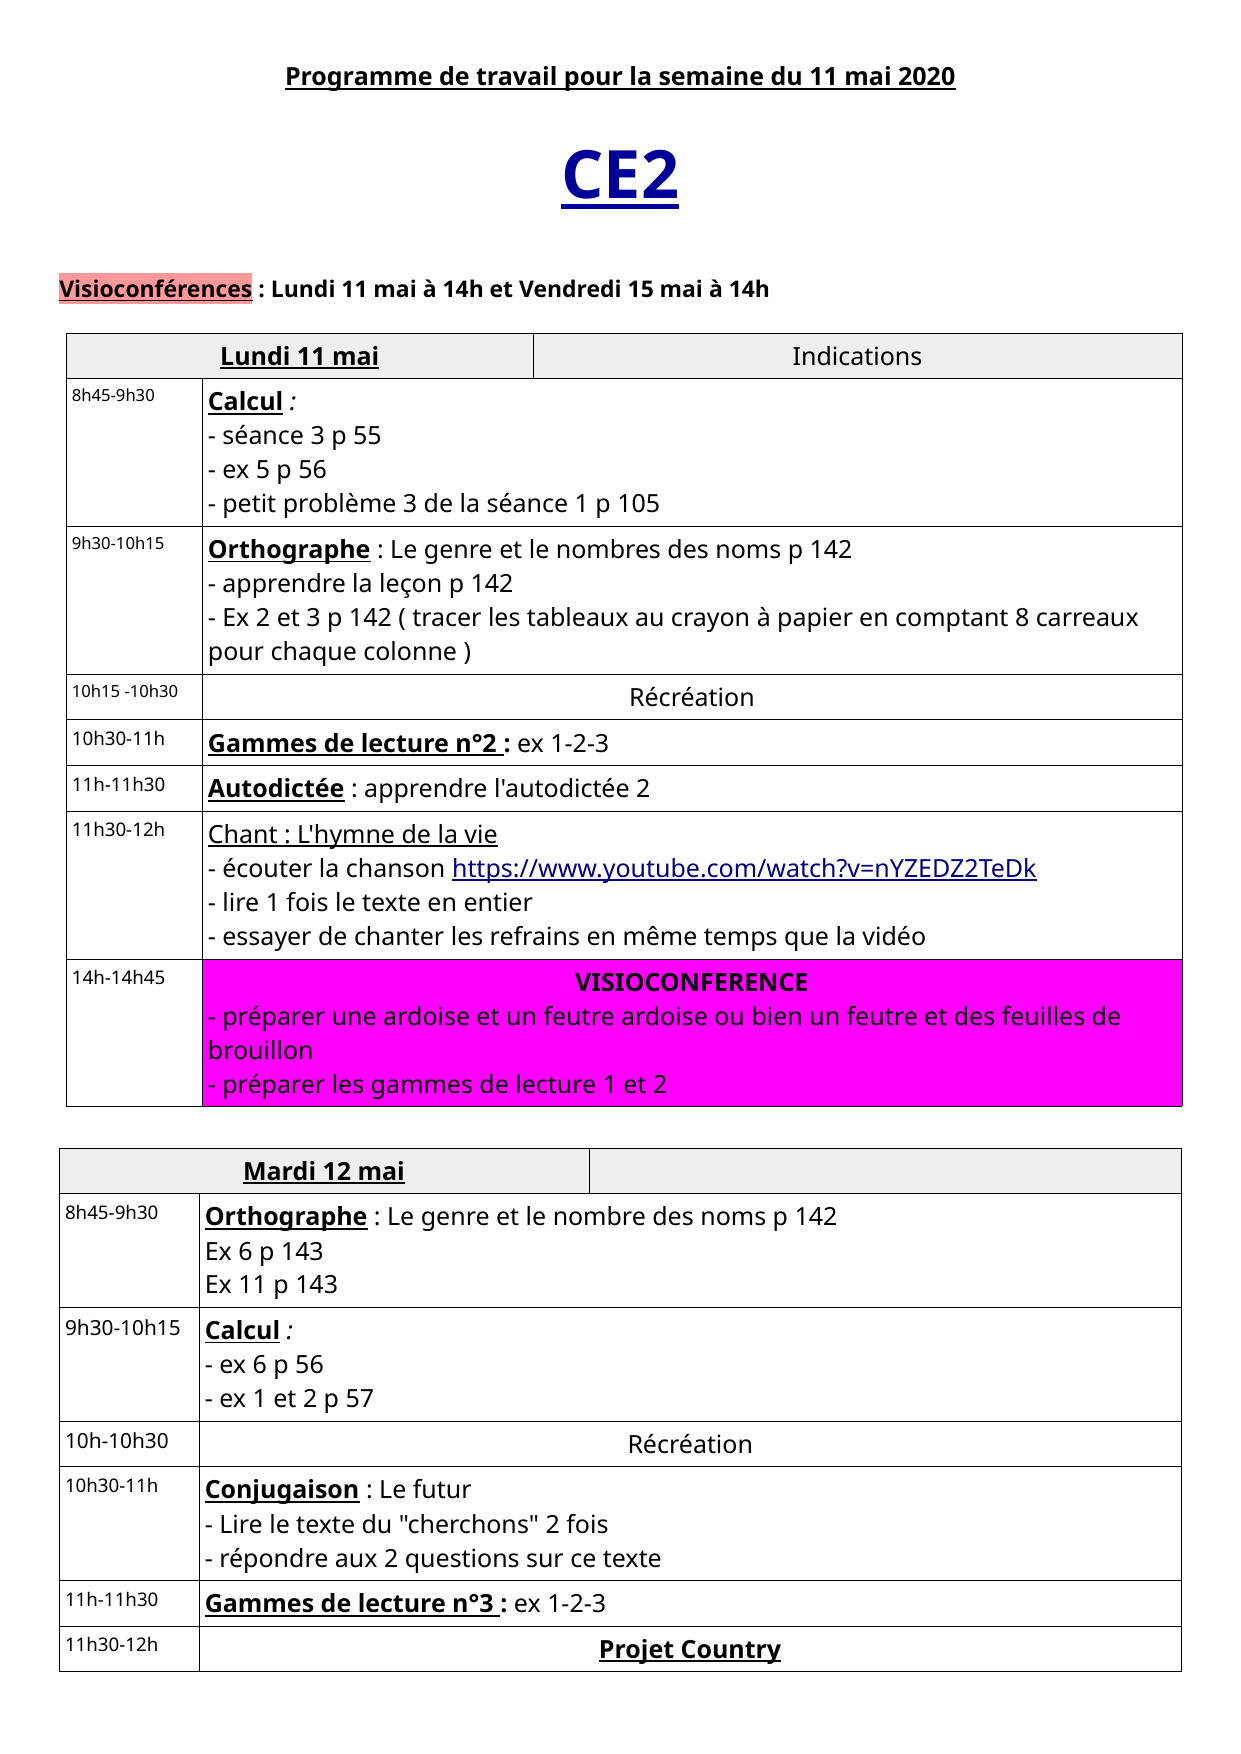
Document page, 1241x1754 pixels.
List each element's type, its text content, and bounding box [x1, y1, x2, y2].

table_cell Orthographe : Le genre et le nombres des noms p 142 - apprendre la leçon p 142 - Ex 2 et 3 p 142 ( tracer les tableaux au crayon à papier en comptant 8 carreaux pour chaque colonne ) [203, 527, 1182, 674]
table_cell 10h30-11h [67, 720, 202, 765]
table_cell 11h30-12h [67, 812, 202, 958]
table_header Mardi 12 mai [60, 1149, 589, 1193]
text CE2 [59, 127, 1181, 218]
text Programme de travail pour la semaine du 11 mai 2020 [59, 59, 1181, 93]
table_cell VISIOCONFERENCE - préparer une ardoise et un feutre ardoise ou bien un feutre et des feuilles de brouillon - préparer les gammes de lecture 1 et 2 [203, 960, 1182, 1106]
table_cell 10h-10h30 [60, 1422, 199, 1466]
table_cell 8h45-9h30 [67, 379, 202, 526]
table_cell Orthographe : Le genre et le nombre des noms p 142 Ex 6 p 143 Ex 11 p 143 [200, 1194, 1181, 1307]
table_cell Récréation [203, 675, 1182, 719]
text Visioconférences : Lundi 11 mai à 14h et Vendredi 15 mai à 14h [59, 273, 1181, 304]
table_cell Récréation [200, 1422, 1181, 1466]
table_cell Projet Country [200, 1627, 1181, 1671]
table_cell Gammes de lecture n°2 : ex 1-2-3 [203, 720, 1182, 765]
table_cell 10h30-11h [60, 1467, 199, 1580]
table_cell Calcul : - séance 3 p 55 - ex 5 p 56 - petit problème 3 de la séance 1 p 105 [203, 379, 1182, 526]
table_header Indications [534, 334, 1182, 378]
table_cell Chant : L'hymne de la vie - écouter la chanson https://www.youtube.com/watch?v=nYZEDZ2TeDk - lire 1 fois le texte en entier - essayer de chanter les refrains en même temps que la vidéo [203, 812, 1182, 958]
table_cell 8h45-9h30 [60, 1194, 199, 1307]
table_header [590, 1149, 1181, 1193]
table_cell 11h30-12h [60, 1627, 199, 1671]
table_cell Gammes de lecture n°3 : ex 1-2-3 [200, 1581, 1181, 1626]
table_cell Autodictée : apprendre l'autodictée 2 [203, 766, 1182, 811]
table_cell Conjugaison : Le futur - Lire le texte du "cherchons" 2 fois - répondre aux 2 questions sur ce texte [200, 1467, 1181, 1580]
table_cell 10h15 -10h30 [67, 675, 202, 719]
table_header Lundi 11 mai [67, 334, 533, 378]
table_cell 11h-11h30 [60, 1581, 199, 1626]
table_cell 9h30-10h15 [60, 1308, 199, 1421]
table_cell Calcul : - ex 6 p 56 - ex 1 et 2 p 57 [200, 1308, 1181, 1421]
table_cell 14h-14h45 [67, 960, 202, 1106]
table_cell 9h30-10h15 [67, 527, 202, 674]
table_cell 11h-11h30 [67, 766, 202, 811]
